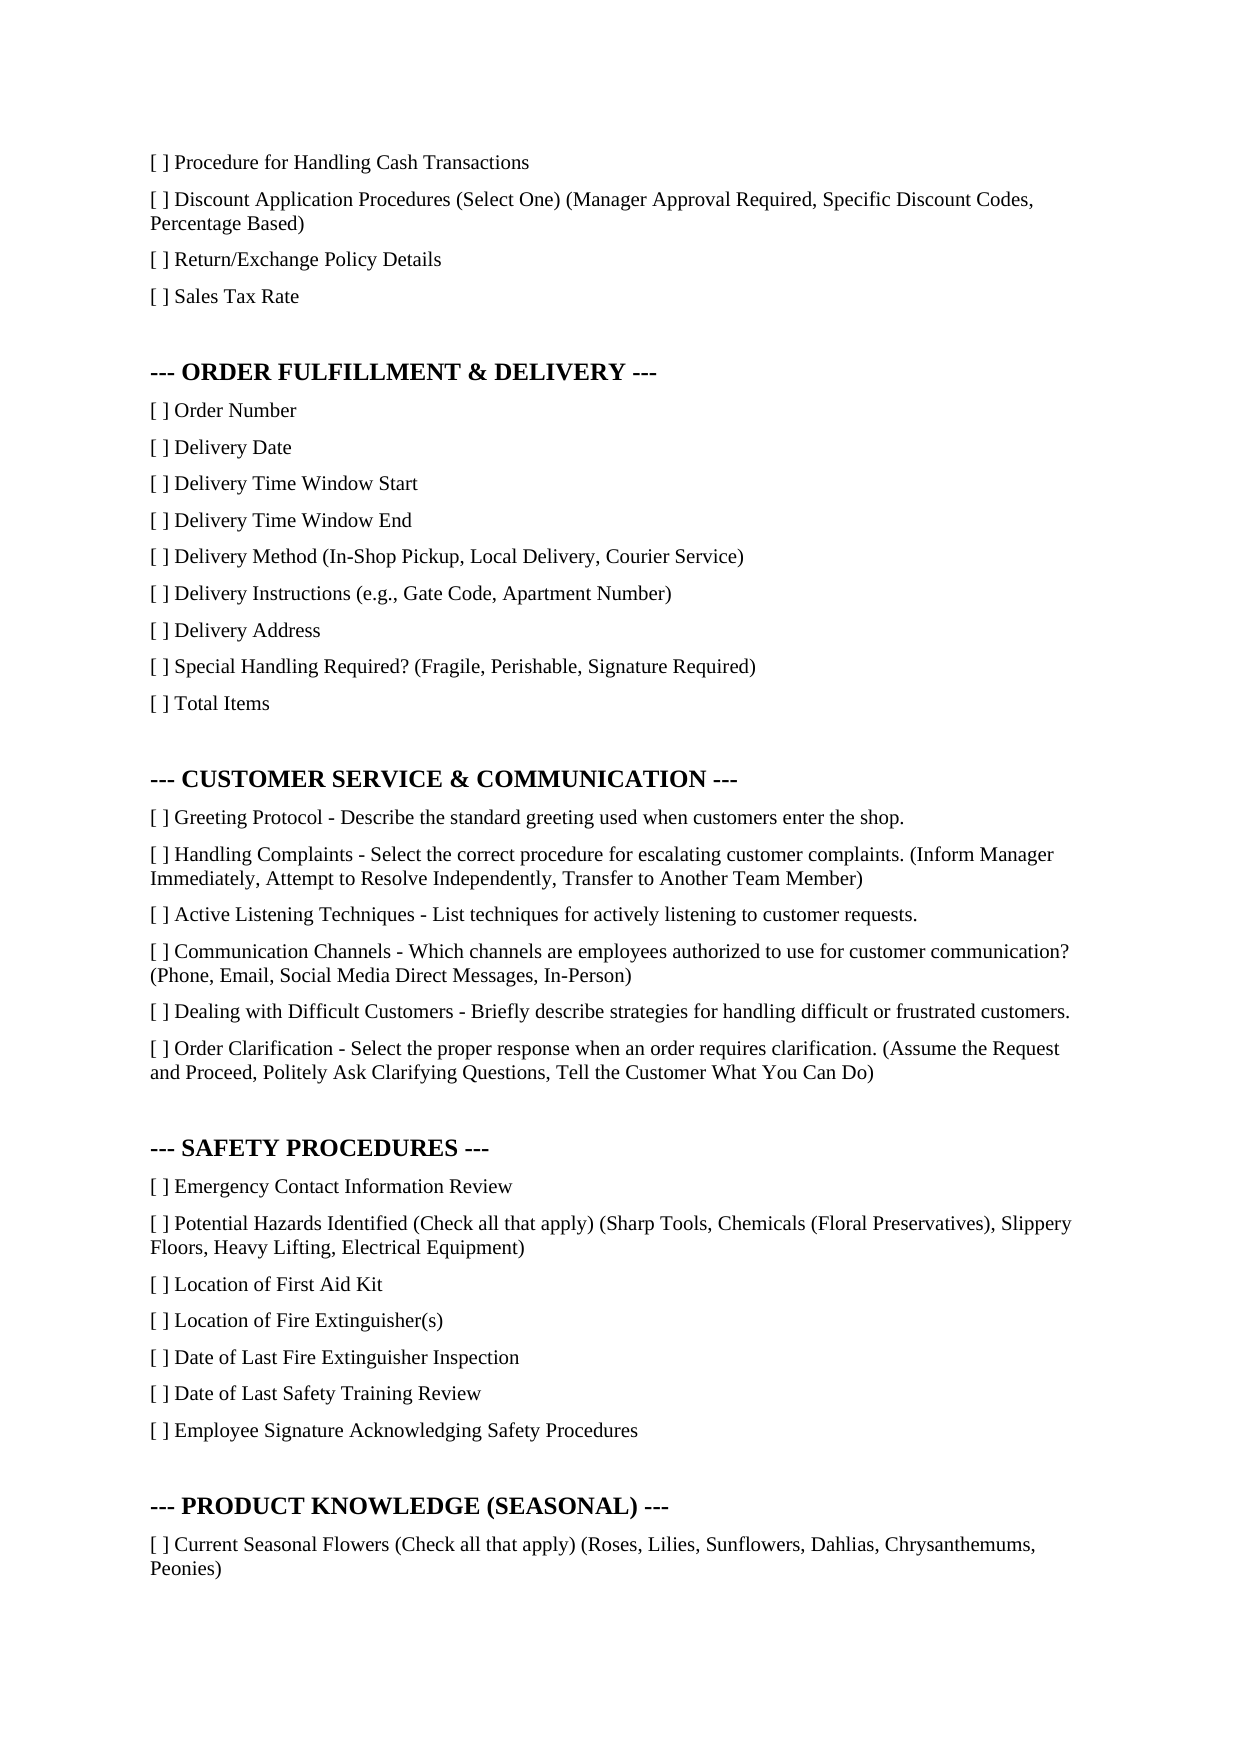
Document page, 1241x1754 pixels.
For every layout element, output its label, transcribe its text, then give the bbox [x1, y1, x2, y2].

text [ ] Dealing with Difficult Customers - Briefly describe strategies for handling difficult or frustrated customers. [150, 999, 1090, 1023]
text [ ] Active Listening Techniques - List techniques for actively listening to customer requests. [150, 902, 1090, 926]
text [ ] Delivery Date [150, 435, 1090, 459]
text [ ] Date of Last Fire Extinguisher Inspection [150, 1345, 1090, 1369]
text [ ] Date of Last Safety Training Review [150, 1381, 1090, 1405]
text [ ] Communication Channels - Which channels are employees authorized to use for customer communication? (Phone, Email, Social Media Direct Messages, In-Person) [150, 939, 1090, 987]
text [ ] Current Seasonal Flowers (Check all that apply) (Roses, Lilies, Sunflowers, Dahlias, Chrysanthemums, Peonies) [150, 1532, 1090, 1580]
text [ ] Delivery Time Window End [150, 508, 1090, 532]
text [ ] Location of First Aid Kit [150, 1272, 1090, 1296]
text --- ORDER FULFILLMENT & DELIVERY --- [150, 357, 1090, 386]
text [ ] Order Clarification - Select the proper response when an order requires clarification. (Assume the Request and Proceed, Politely Ask Clarifying Questions, Tell the Customer What You Can Do) [150, 1036, 1090, 1084]
text [ ] Total Items [150, 691, 1090, 715]
text [ ] Special Handling Required? (Fragile, Perishable, Signature Required) [150, 654, 1090, 678]
text [ ] Procedure for Handling Cash Transactions [150, 150, 1090, 174]
text [ ] Greeting Protocol - Describe the standard greeting used when customers enter the shop. [150, 805, 1090, 829]
text [ ] Delivery Method (In-Shop Pickup, Local Delivery, Courier Service) [150, 544, 1090, 568]
text [ ] Order Number [150, 398, 1090, 422]
text [ ] Handling Complaints - Select the correct procedure for escalating customer complaints. (Inform Manager Immediately, Attempt to Resolve Independently, Transfer to Another Team Member) [150, 842, 1090, 890]
text --- SAFETY PROCEDURES --- [150, 1133, 1090, 1162]
text [ ] Delivery Address [150, 617, 1090, 642]
text --- PRODUCT KNOWLEDGE (SEASONAL) --- [150, 1491, 1090, 1520]
text [ ] Return/Exchange Policy Details [150, 247, 1090, 271]
text [ ] Emergency Contact Information Review [150, 1174, 1090, 1198]
text [ ] Potential Hazards Identified (Check all that apply) (Sharp Tools, Chemicals (Floral Preservatives), Slippery Floors, Heavy Lifting, Electrical Equipment) [150, 1211, 1090, 1259]
text [ ] Discount Application Procedures (Select One) (Manager Approval Required, Specific Discount Codes, Percentage Based) [150, 187, 1090, 235]
text [ ] Employee Signature Acknowledging Safety Procedures [150, 1418, 1090, 1442]
text [ ] Location of Fire Extinguisher(s) [150, 1308, 1090, 1332]
text [ ] Sales Tax Rate [150, 284, 1090, 308]
text [ ] Delivery Instructions (e.g., Gate Code, Apartment Number) [150, 581, 1090, 605]
text --- CUSTOMER SERVICE & COMMUNICATION --- [150, 764, 1090, 792]
text [ ] Delivery Time Window Start [150, 471, 1090, 495]
